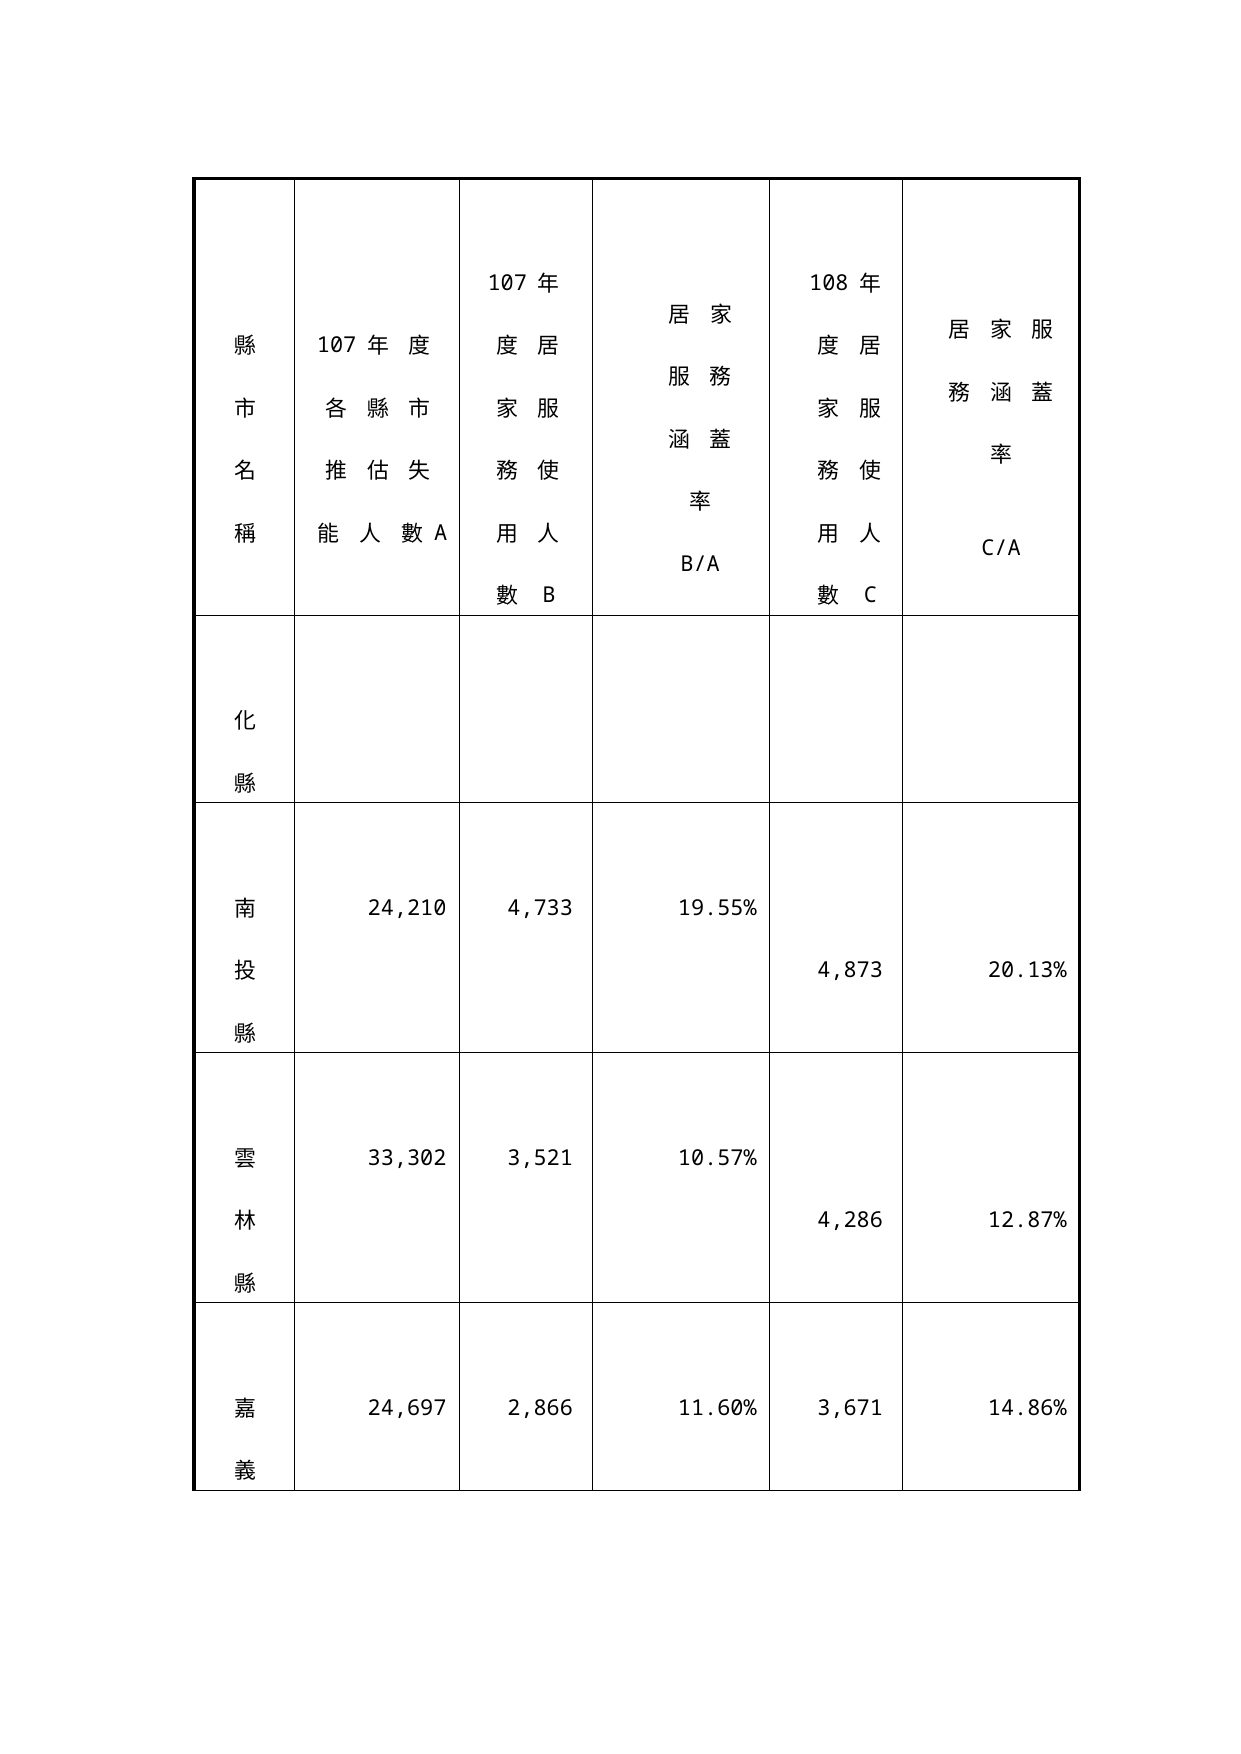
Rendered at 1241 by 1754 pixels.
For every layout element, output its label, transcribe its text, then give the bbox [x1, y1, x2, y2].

table_cell 2,866 [460, 1303, 592, 1490]
table_header 107年度各縣市推估失能人數A [295, 180, 459, 615]
table_cell [903, 616, 1078, 802]
table_cell 20.13% [903, 803, 1078, 1052]
table_cell 3,521 [460, 1053, 592, 1302]
table_cell [593, 616, 769, 802]
table_cell [770, 616, 902, 802]
table_header 縣市名稱 [196, 180, 294, 615]
table_cell 化縣 [196, 616, 294, 802]
table_cell 4,286 [770, 1053, 902, 1302]
table_cell 11.60% [593, 1303, 769, 1490]
table_cell 10.57% [593, 1053, 769, 1302]
table_cell 19.55% [593, 803, 769, 1052]
table_header 居家服務涵蓋率 B/A [593, 180, 769, 615]
table_cell [460, 616, 592, 802]
table_cell 4,873 [770, 803, 902, 1052]
table_cell 24,697 [295, 1303, 459, 1490]
table_cell 24,210 [295, 803, 459, 1052]
table_header 107年度居家服務使用人數B [460, 180, 592, 615]
table_cell 14.86% [903, 1303, 1078, 1490]
table_header 居家服務涵蓋率 C/A [903, 180, 1078, 615]
table_cell 12.87% [903, 1053, 1078, 1302]
table_cell 南投縣 [196, 803, 294, 1052]
table_cell 4,733 [460, 803, 592, 1052]
table_cell 33,302 [295, 1053, 459, 1302]
table_cell 嘉義 [196, 1303, 294, 1490]
table_cell [295, 616, 459, 802]
table_cell 3,671 [770, 1303, 902, 1490]
table_cell 雲林縣 [196, 1053, 294, 1302]
table_header 108年度居家服務使用人數C [770, 180, 902, 615]
